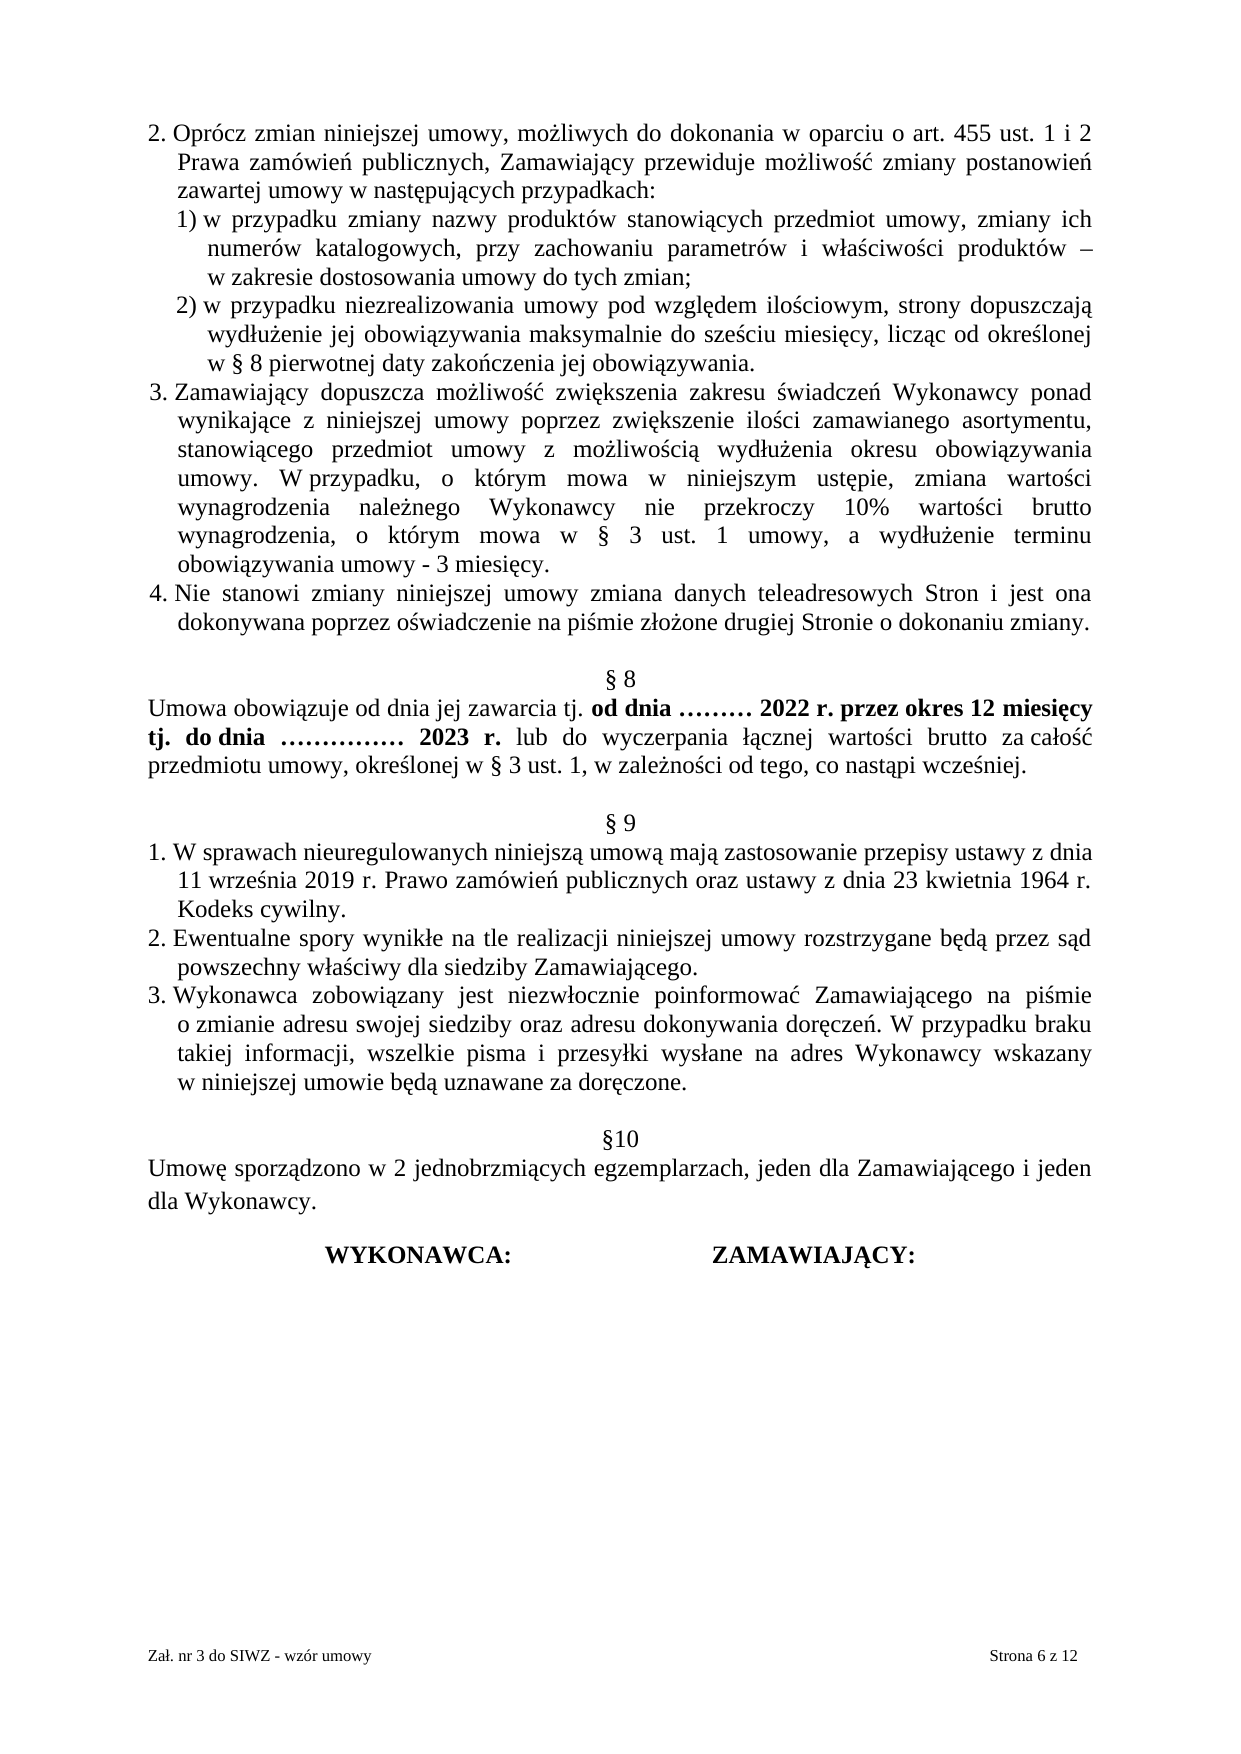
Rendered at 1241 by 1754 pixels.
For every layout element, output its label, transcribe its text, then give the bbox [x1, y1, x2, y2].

list Oprócz zmian niniejszej umowy, możliwych do dokonania w oparciu o art. 455 ust. 1 i 2 Prawa zamówień publicznych, Zamawiający przewiduje możliwość zmiany postanowień zawartej umowy w następujących przypadkach: [148, 118, 1093, 204]
list Nie stanowi zmiany niniejszej umowy zmiana danych teleadresowych Stron i jest ona dokonywana poprzez oświadczenie na piśmie złożone drugiej Stronie o dokonaniu zmiany. [149, 578, 1093, 636]
text §10 [148, 1124, 1093, 1153]
list w przypadku niezrealizowania umowy pod względem ilościowym, strony dopuszczają wydłużenie jej obowiązywania maksymalnie do sześciu miesięcy, licząc od określonej w § 8 pierwotnej daty zakończenia jej obowiązywania. [176, 291, 1093, 377]
text Umowę sporządzono w 2 jednobrzmiących egzemplarzach, jeden dla Zamawiającego i jeden dla Wykonawcy. [148, 1153, 1093, 1215]
list w przypadku zmiany nazwy produktów stanowiących przedmiot umowy, zmiany ich numerów katalogowych, przy zachowaniu parametrów i właściwości produktów – w zakresie dostosowania umowy do tych zmian; [176, 204, 1093, 291]
list W sprawach nieuregulowanych niniejszą umową mają zastosowanie przepisy ustawy z dnia 11 września 2019 r. Prawo zamówień publicznych oraz ustawy z dnia 23 kwietnia 1964 r. Kodeks cywilny. [148, 837, 1093, 923]
text § 9 [148, 808, 1093, 837]
text Umowa obowiązuje od dnia jej zawarcia tj. od dnia ……… 2022 r. przez okres 12 miesięcy tj. do dnia …………… 2023 r. lub do wyczerpania łącznej wartości brutto za całość przedmiotu umowy, określonej w § 3 ust. 1, w zależności od tego, co nastąpi wcześniej. [148, 693, 1093, 779]
list Wykonawca zobowiązany jest niezwłocznie poinformować Zamawiającego na piśmie o zmianie adresu swojej siedziby oraz adresu dokonywania doręczeń. W przypadku braku takiej informacji, wszelkie pisma i przesyłki wysłane na adres Wykonawcy wskazany w niniejszej umowie będą uznawane za doręczone. [148, 981, 1093, 1096]
text WYKONAWCA: ZAMAWIAJĄCY: [148, 1240, 1093, 1269]
list Ewentualne spory wynikłe na tle realizacji niniejszej umowy rozstrzygane będą przez sąd powszechny właściwy dla siedziby Zamawiającego. [148, 923, 1093, 981]
list Zamawiający dopuszcza możliwość zwiększenia zakresu świadczeń Wykonawcy ponad wynikające z niniejszej umowy poprzez zwiększenie ilości zamawianego asortymentu, stanowiącego przedmiot umowy z możliwością wydłużenia okresu obowiązywania umowy. W przypadku, o którym mowa w niniejszym ustępie, zmiana wartości wynagrodzenia należnego Wykonawcy nie przekroczy 10% wartości brutto wynagrodzenia, o którym mowa w § 3 ust. 1 umowy, a wydłużenie terminu obowiązywania umowy - 3 miesięcy. [149, 377, 1093, 578]
text § 8 [148, 664, 1093, 693]
